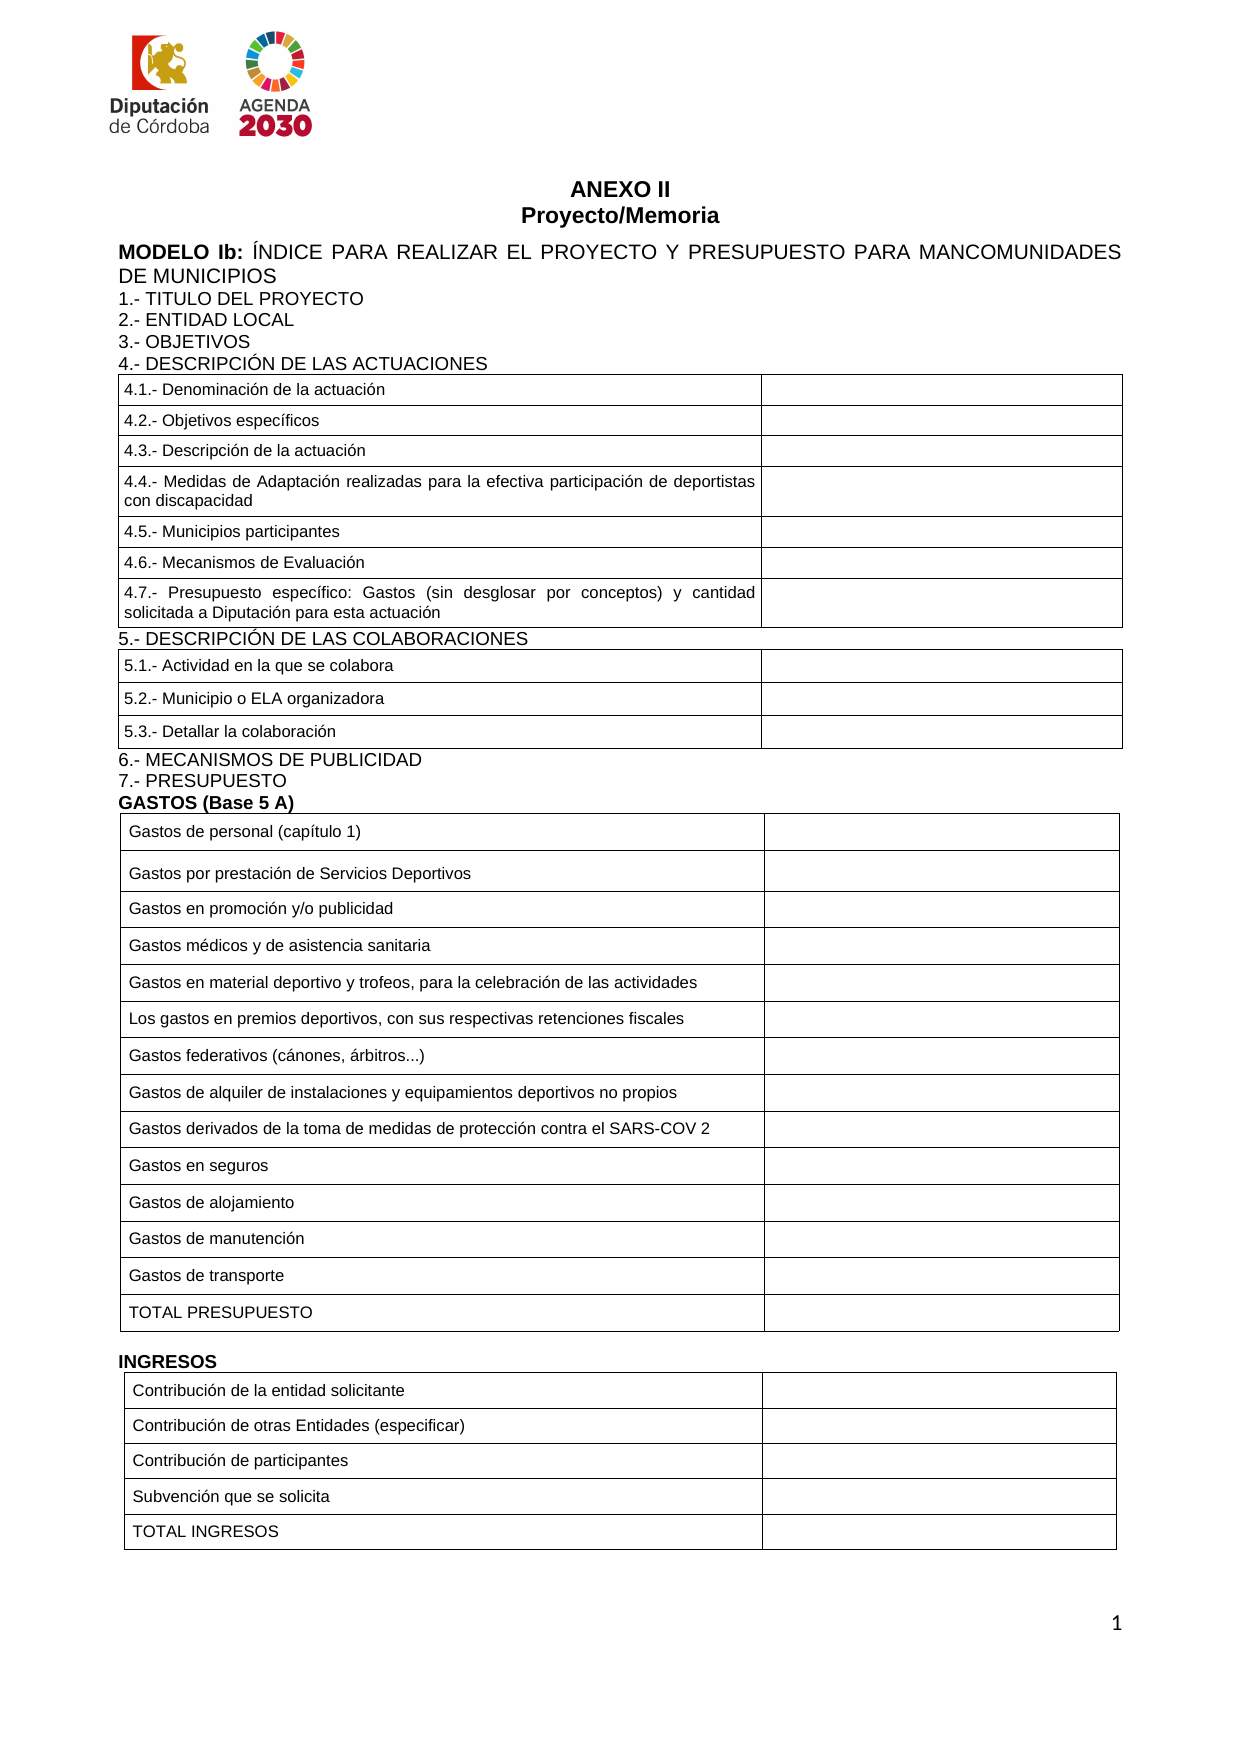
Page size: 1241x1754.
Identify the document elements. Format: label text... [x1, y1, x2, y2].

text Proyecto/Memoria [118, 202, 1122, 228]
table_cell [763, 1444, 1116, 1478]
table_cell [765, 1148, 1119, 1184]
table_cell Gastos federativos (cánones, árbitros...) [121, 1038, 764, 1074]
table_cell 4.4.- Medidas de Adaptación realizadas para la efectiva participación de deportistas con discapacidad [119, 467, 761, 516]
table_header [763, 1373, 1116, 1407]
table_cell [765, 928, 1119, 964]
text 7.- PRESUPUESTO [118, 770, 1122, 792]
picture [80, 27, 344, 140]
text GASTOS (Base 5 A) [118, 792, 1122, 813]
table_cell Gastos de manutención [121, 1222, 764, 1257]
text 6.- MECANISMOS DE PUBLICIDAD [118, 749, 1122, 770]
text 2.- ENTIDAD LOCAL [118, 309, 1122, 331]
table_cell Gastos de alojamiento [121, 1185, 764, 1221]
table_cell Subvención que se solicita [125, 1479, 762, 1514]
table_cell 4.5.- Municipios participantes [119, 517, 761, 547]
table_cell Gastos de alquiler de instalaciones y equipamientos deportivos no propios [121, 1075, 764, 1111]
text 4.- DESCRIPCIÓN DE LAS ACTUACIONES [118, 352, 1122, 374]
text MODELO Ib: ÍNDICE PARA REALIZAR EL PROYECTO Y PRESUPUESTO PARA MANCOMUNIDADES DE MUNICIPIOS [118, 240, 1122, 288]
table_cell Gastos derivados de la toma de medidas de protección contra el SARS-COV 2 [121, 1112, 764, 1147]
table_cell Gastos en material deportivo y trofeos, para la celebración de las actividades [121, 965, 764, 1001]
table_cell [762, 716, 1122, 747]
table_cell [762, 406, 1122, 435]
table_cell [765, 1222, 1119, 1257]
table_header [762, 375, 1122, 404]
table_cell Contribución de otras Entidades (especificar) [125, 1409, 762, 1443]
table_cell [762, 548, 1122, 577]
table_cell Gastos en seguros [121, 1148, 764, 1184]
table_cell [765, 965, 1119, 1001]
table_cell [765, 1112, 1119, 1147]
table_cell [762, 683, 1122, 714]
text INGRESOS [118, 1350, 1122, 1372]
table_cell 5.3.- Detallar la colaboración [119, 716, 761, 747]
table_cell [762, 467, 1122, 516]
table_cell 5.2.- Municipio o ELA organizadora [119, 683, 761, 714]
table_cell [765, 1002, 1119, 1037]
text ANEXO II [118, 176, 1122, 202]
table_cell [762, 579, 1122, 627]
table_cell [763, 1409, 1116, 1443]
table_cell 4.2.- Objetivos específicos [119, 406, 761, 435]
table_cell 4.3.- Descripción de la actuación [119, 436, 761, 466]
table_cell [765, 1038, 1119, 1074]
table_cell Gastos en promoción y/o publicidad [121, 892, 764, 927]
table_header 5.1.- Actividad en la que se colabora [119, 650, 761, 682]
table_cell TOTAL INGRESOS [125, 1515, 762, 1549]
table_cell Gastos por prestación de Servicios Deportivos [121, 851, 764, 891]
table_header Contribución de la entidad solicitante [125, 1373, 762, 1407]
table_header 4.1.- Denominación de la actuación [119, 375, 761, 404]
table_cell 4.6.- Mecanismos de Evaluación [119, 548, 761, 577]
table_cell [762, 436, 1122, 466]
table_cell [765, 1185, 1119, 1221]
table_cell Los gastos en premios deportivos, con sus respectivas retenciones fiscales [121, 1002, 764, 1037]
table_cell TOTAL PRESUPUESTO [121, 1295, 764, 1331]
table_header Gastos de personal (capítulo 1) [121, 814, 764, 850]
table_cell Gastos de transporte [121, 1258, 764, 1294]
table_header [762, 650, 1122, 682]
table_cell [765, 892, 1119, 927]
table_cell [762, 517, 1122, 547]
table_cell [765, 1258, 1119, 1294]
table_cell Gastos médicos y de asistencia sanitaria [121, 928, 764, 964]
text 5.- DESCRIPCIÓN DE LAS COLABORACIONES [118, 628, 1122, 649]
table_cell [763, 1515, 1116, 1549]
text 3.- OBJETIVOS [118, 331, 1122, 352]
table_cell Contribución de participantes [125, 1444, 762, 1478]
table_cell [765, 851, 1119, 891]
table_cell [765, 1075, 1119, 1111]
table_cell 4.7.- Presupuesto específico: Gastos (sin desglosar por conceptos) y cantidad solicitada a Diputación para esta actuación [119, 579, 761, 627]
text 1.- TITULO DEL PROYECTO [118, 288, 1122, 309]
table_cell [763, 1479, 1116, 1514]
table_header [765, 814, 1119, 850]
table_cell [765, 1295, 1119, 1331]
